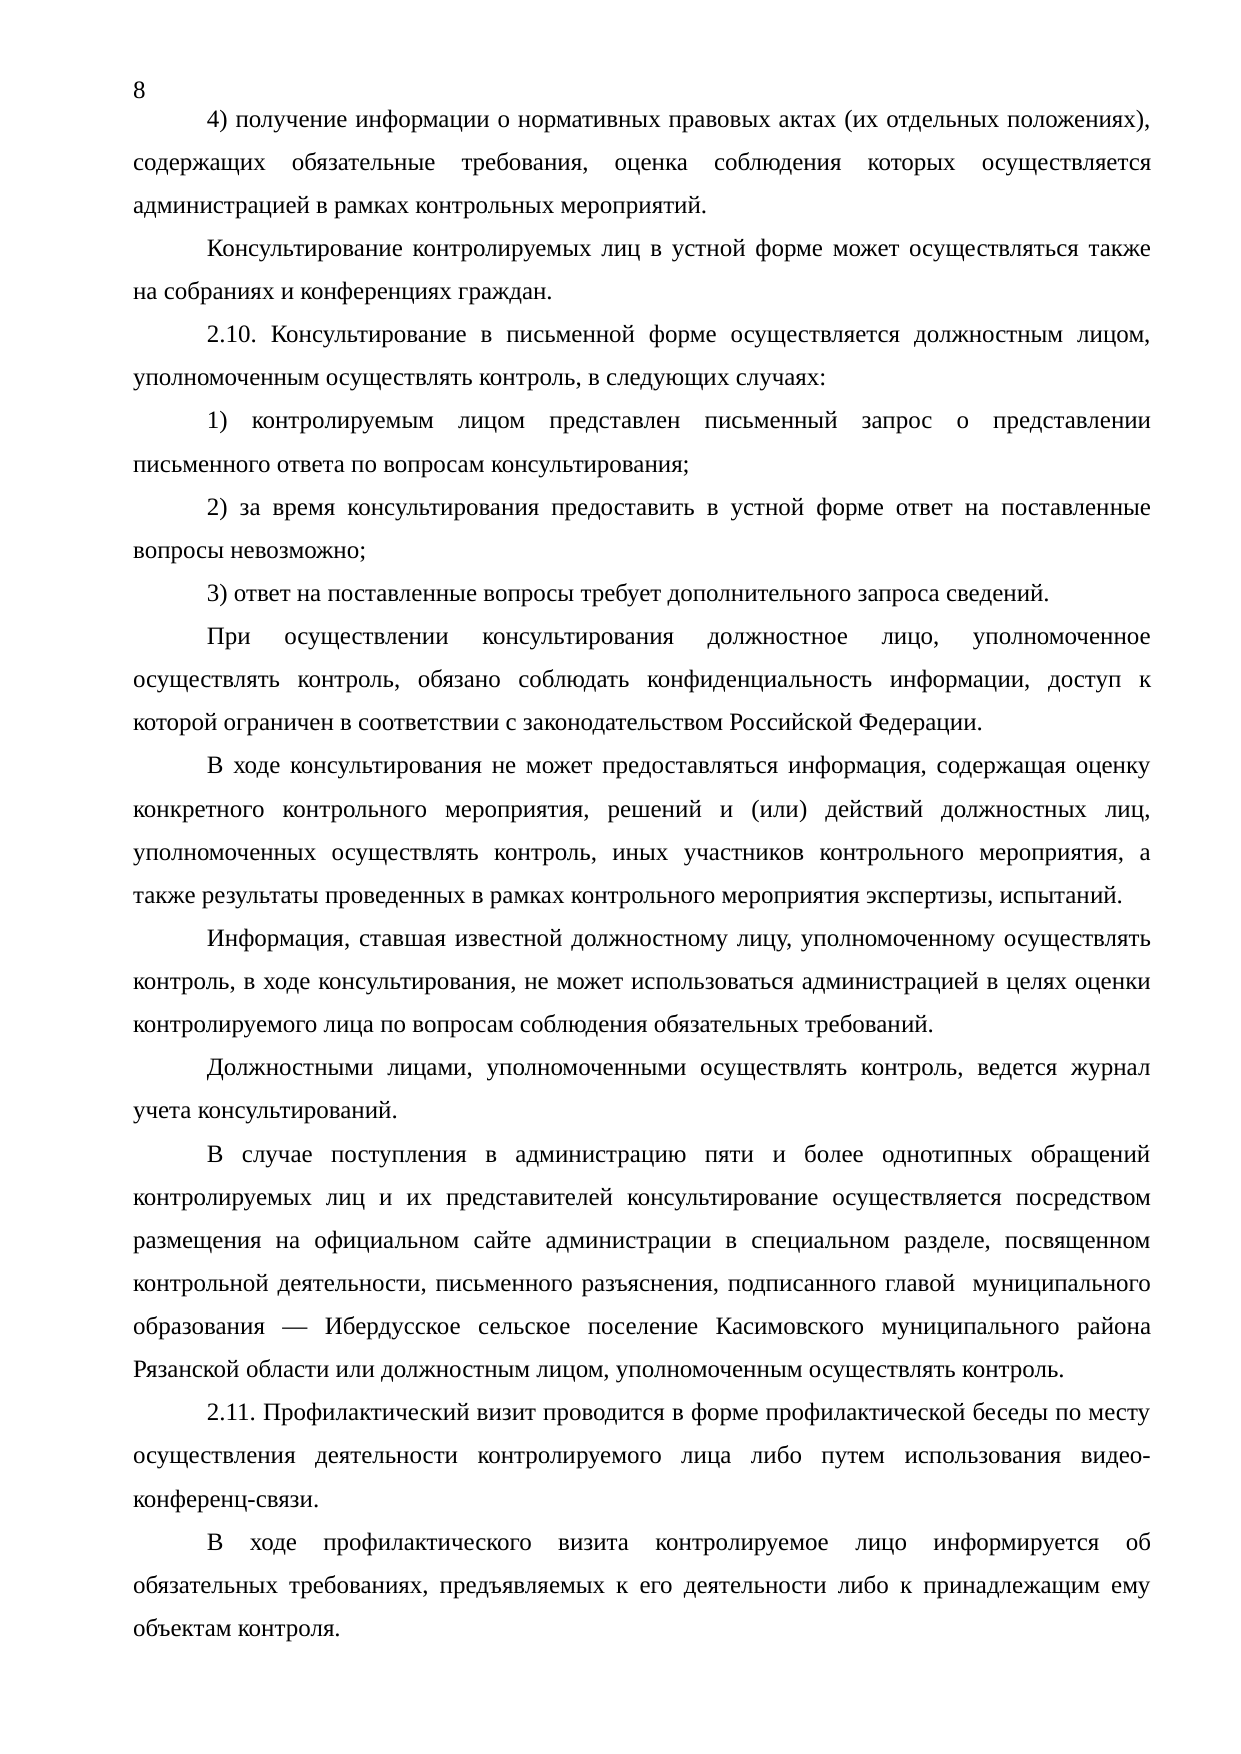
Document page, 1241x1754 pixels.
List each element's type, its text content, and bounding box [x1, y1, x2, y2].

text 2.10. Консультирование в письменной форме осуществляется должностным лицом, уполномоченным осуществлять контроль, в следующих случаях: [133, 319, 1152, 391]
text Информация, ставшая известной должностному лицу, уполномоченному осуществлять контроль, в ходе консультирования, не может использоваться администрацией в целях оценки контролируемого лица по вопросам соблюдения обязательных требований. [133, 923, 1152, 1038]
text 3) ответ на поставленные вопросы требует дополнительного запроса сведений. [133, 578, 1152, 607]
text 2) за время консультирования предоставить в устной форме ответ на поставленные вопросы невозможно; [133, 492, 1152, 564]
text При осуществлении консультирования должностное лицо, уполномоченное осуществлять контроль, обязано соблюдать конфиденциальность информации, доступ к которой ограничен в соответствии с законодательством Российской Федерации. [133, 621, 1152, 736]
text Консультирование контролируемых лиц в устной форме может осуществляться также на собраниях и конференциях граждан. [133, 233, 1152, 305]
text В случае поступления в администрацию пяти и более однотипных обращений контролируемых лиц и их представителей консультирование осуществляется посредством размещения на официальном сайте администрации в специальном разделе, посвященном контрольной деятельности, письменного разъяснения, подписанного главой муниципального образования — Ибердусское сельское поселение Касимовского муниципального района Рязанской области или должностным лицом, уполномоченным осуществлять контроль. [133, 1139, 1152, 1383]
text Должностными лицами, уполномоченными осуществлять контроль, ведется журнал учета консультирований. [133, 1052, 1152, 1124]
text В ходе профилактического визита контролируемое лицо информируется об обязательных требованиях, предъявляемых к его деятельности либо к принадлежащим ему объектам контроля. [133, 1527, 1152, 1642]
text 2.11. Профилактический визит проводится в форме профилактической беседы по месту осуществления деятельности контролируемого лица либо путем использования видео-конференц-связи. [133, 1397, 1152, 1512]
text В ходе консультирования не может предоставляться информация, содержащая оценку конкретного контрольного мероприятия, решений и (или) действий должностных лиц, уполномоченных осуществлять контроль, иных участников контрольного мероприятия, а также результаты проведенных в рамках контрольного мероприятия экспертизы, испытаний. [133, 751, 1152, 909]
text 4) получение информации о нормативных правовых актах (их отдельных положениях), содержащих обязательные требования, оценка соблюдения которых осуществляется администрацией в рамках контрольных мероприятий. [133, 104, 1152, 219]
text 1) контролируемым лицом представлен письменный запрос о представлении письменного ответа по вопросам консультирования; [133, 406, 1152, 477]
